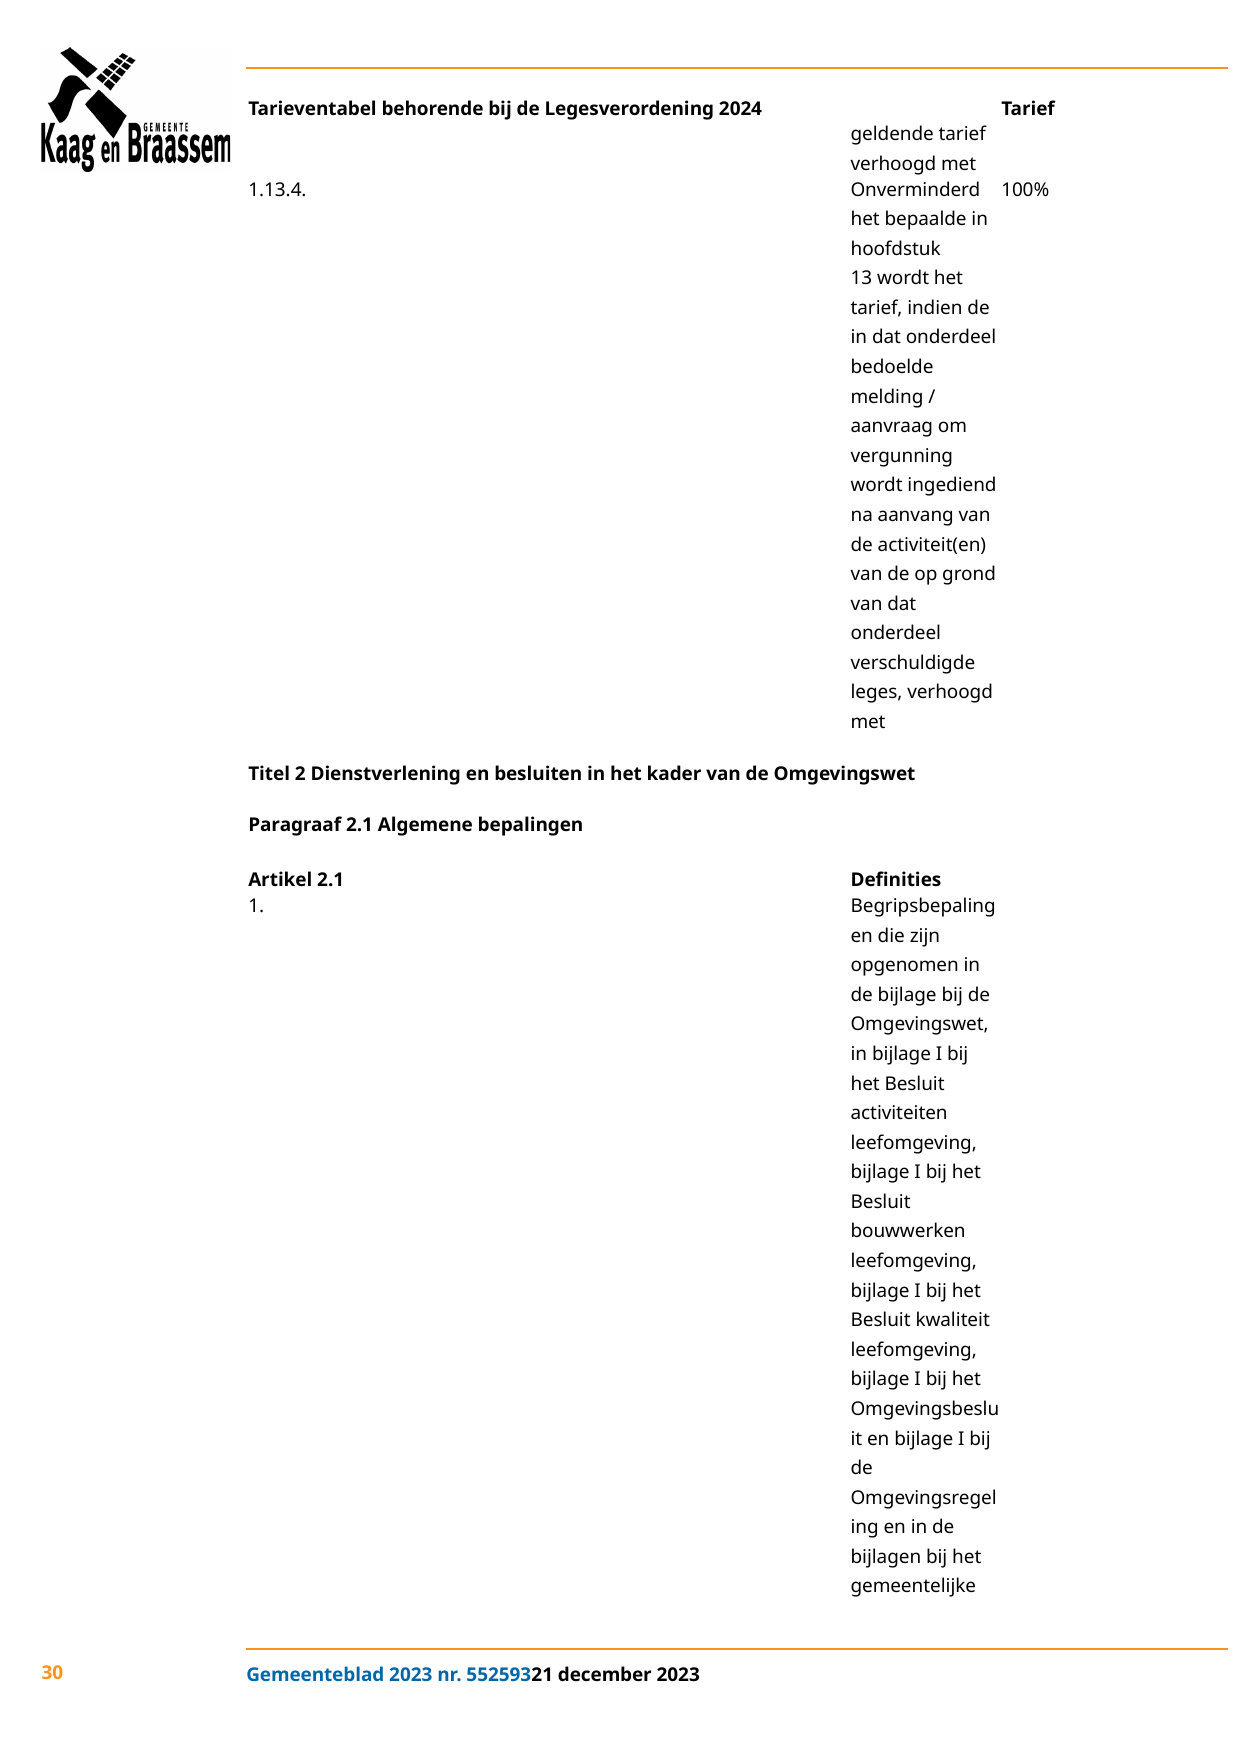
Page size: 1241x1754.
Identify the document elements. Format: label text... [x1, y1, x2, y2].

table_cell [248, 918, 398, 1598]
table_cell Onverminderd het bepaalde in hoofdstuk 13 wordt het tarief, indien de in dat onderdeel bedoelde melding / aanvraag om vergunning wordt ingediend na aanvang van de activiteit(en) van de op grond van dat onderdeel verschuldigde leges, verhoogd met [850, 176, 1001, 734]
table_cell 1.13.4. [248, 176, 850, 734]
table_cell Begripsbepalingen die zijn opgenomen in de bijlage bij de Omgevingswet, in bijlage I bij het Besluit activiteiten leefomgeving, bijlage I bij het Besluit bouwwerken leefomgeving, bijlage I bij het Besluit kwaliteit leefomgeving, bijlage I bij het Omgevingsbesluit en bijlage I bij de Omgevingsregeling en in de bijlagen bij het gemeentelijke [850, 892, 1001, 1598]
table_cell Artikel 2.1 [248, 867, 850, 892]
table_cell [248, 786, 1152, 811]
table_cell [248, 734, 1152, 760]
table_cell [1001, 121, 1152, 176]
table_cell 100% [1001, 176, 1152, 734]
table_header Tarieventabel behorende bij de Legesverordening 2024 [248, 95, 1001, 121]
table_cell geldende tarief verhoogd met [850, 121, 1001, 176]
table_cell [1001, 867, 1152, 892]
picture [41, 47, 231, 172]
table_cell 1. [248, 892, 398, 918]
table_cell Definities [850, 867, 1001, 892]
table_cell Titel 2 Dienstverlening en besluiten in het kader van de Omgevingswet [248, 760, 1152, 786]
table_cell [399, 918, 850, 1598]
table_cell [399, 892, 850, 918]
table_header Tarief [1001, 95, 1152, 121]
table_cell Paragraaf 2.1 Algemene bepalingen [248, 811, 1152, 867]
table_cell [248, 121, 850, 176]
table_cell [1001, 892, 1152, 1598]
